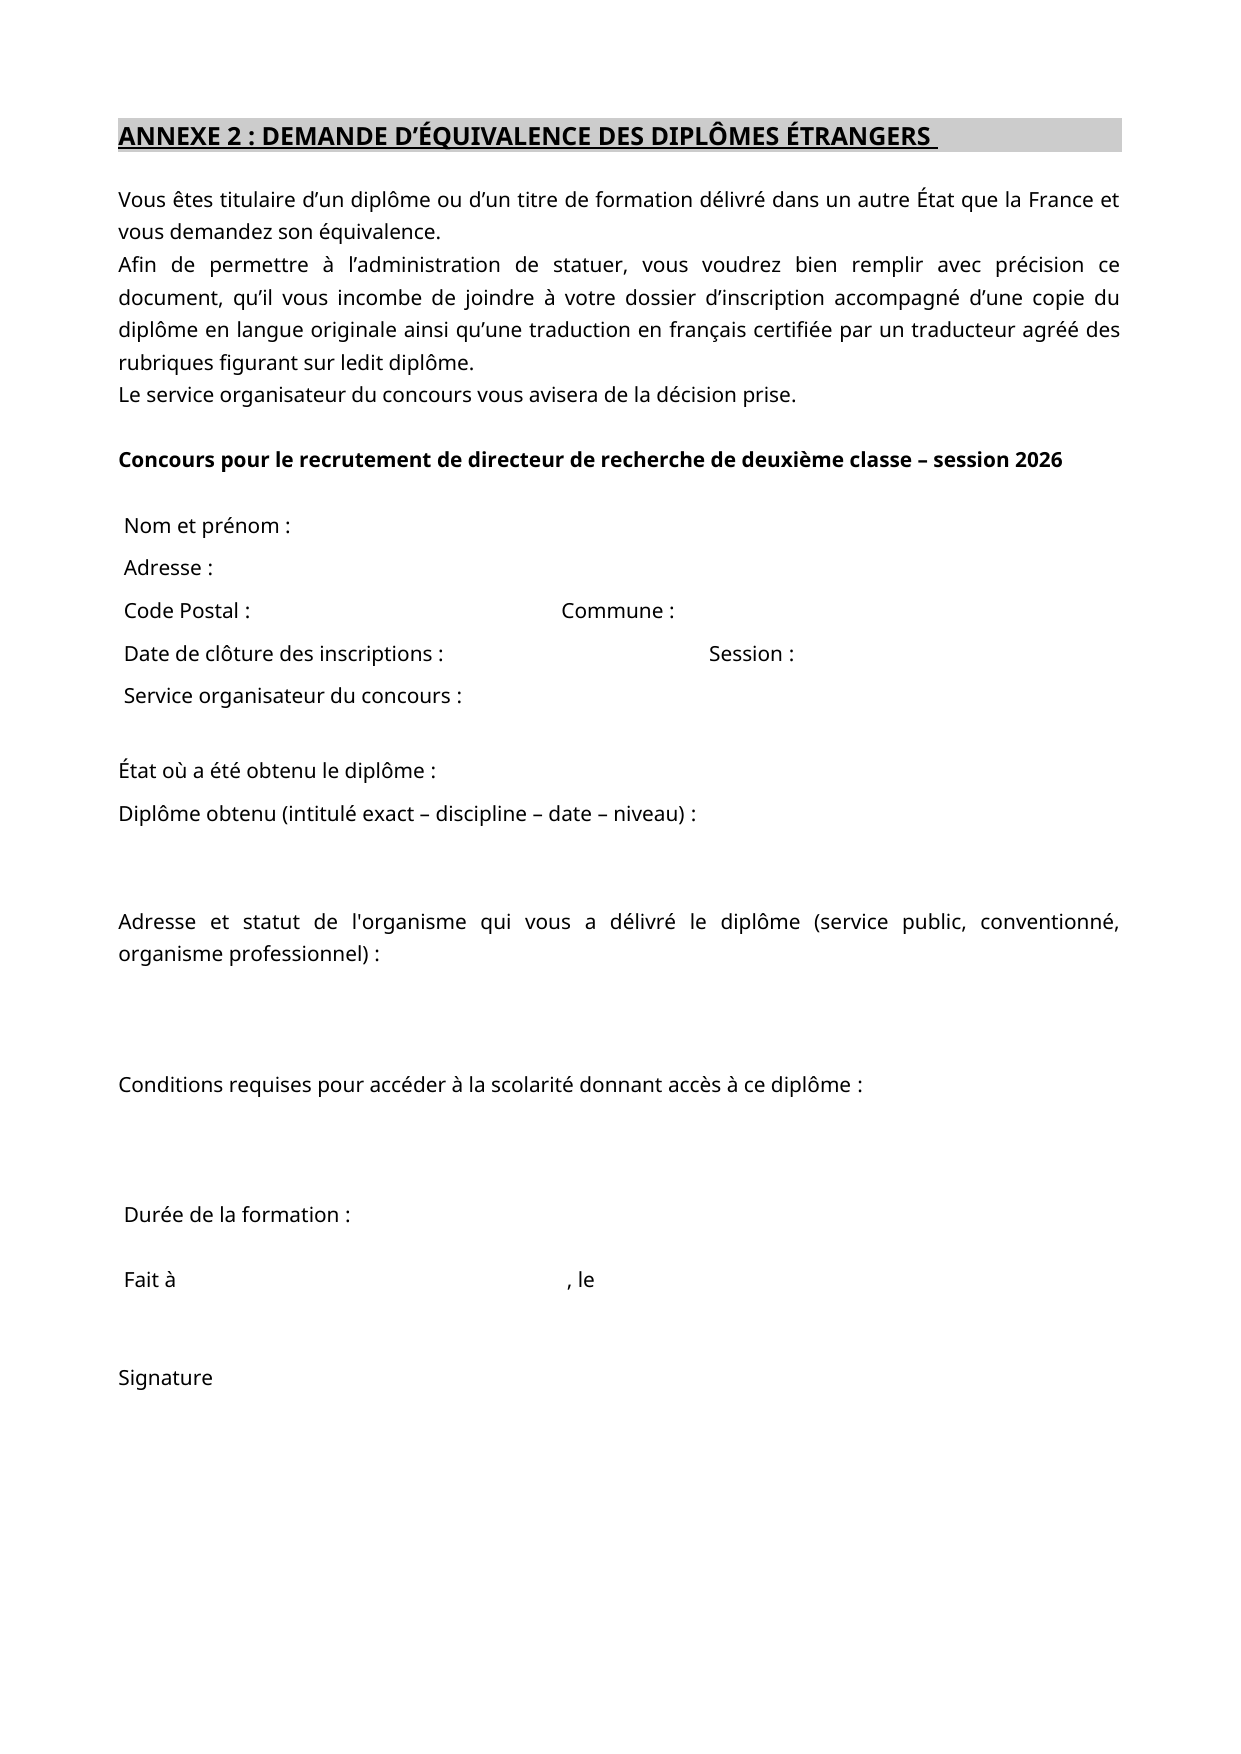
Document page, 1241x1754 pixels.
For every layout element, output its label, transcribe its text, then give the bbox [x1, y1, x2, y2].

text Nom et prénom : [118, 511, 1122, 539]
text Diplôme obtenu (intitulé exact – discipline – date – niveau) : [118, 799, 1122, 827]
text Fait à , le [118, 1266, 1122, 1294]
text Concours pour le recrutement de directeur de recherche de deuxième classe – session 2026 [118, 446, 1122, 474]
text Vous êtes titulaire d’un diplôme ou d’un titre de formation délivré dans un autre État que la France et vous demandez son équivalence. [118, 185, 1122, 246]
text Signature [118, 1363, 1122, 1392]
text Adresse : [118, 553, 1122, 582]
text État où a été obtenu le diplôme : [118, 756, 1122, 785]
text Le service organisateur du concours vous avisera de la décision prise. [118, 380, 1122, 409]
text Date de clôture des inscriptions : Session : [118, 639, 1122, 667]
text Adresse et statut de l'organisme qui vous a délivré le diplôme (service public, conventionné, organisme professionnel) : [118, 907, 1122, 968]
text Service organisateur du concours : [118, 681, 1122, 710]
text Code Postal : Commune : [118, 596, 1122, 624]
text Afin de permettre à l’administration de statuer, vous voudrez bien remplir avec précision ce document, qu’il vous incombe de joindre à votre dossier d’inscription accompagné d’une copie du diplôme en langue originale ainsi qu’une traduction en français certifiée par un traducteur agréé des rubriques figurant sur ledit diplôme. [118, 250, 1122, 376]
text Conditions requises pour accéder à la scolarité donnant accès à ce diplôme : [118, 1070, 1122, 1098]
text Durée de la formation : [118, 1200, 1122, 1229]
subtitle ANNEXE 2 : DEMANDE D’ÉQUIVALENCE DES DIPLÔMES ÉTRANGERS [118, 118, 1122, 152]
